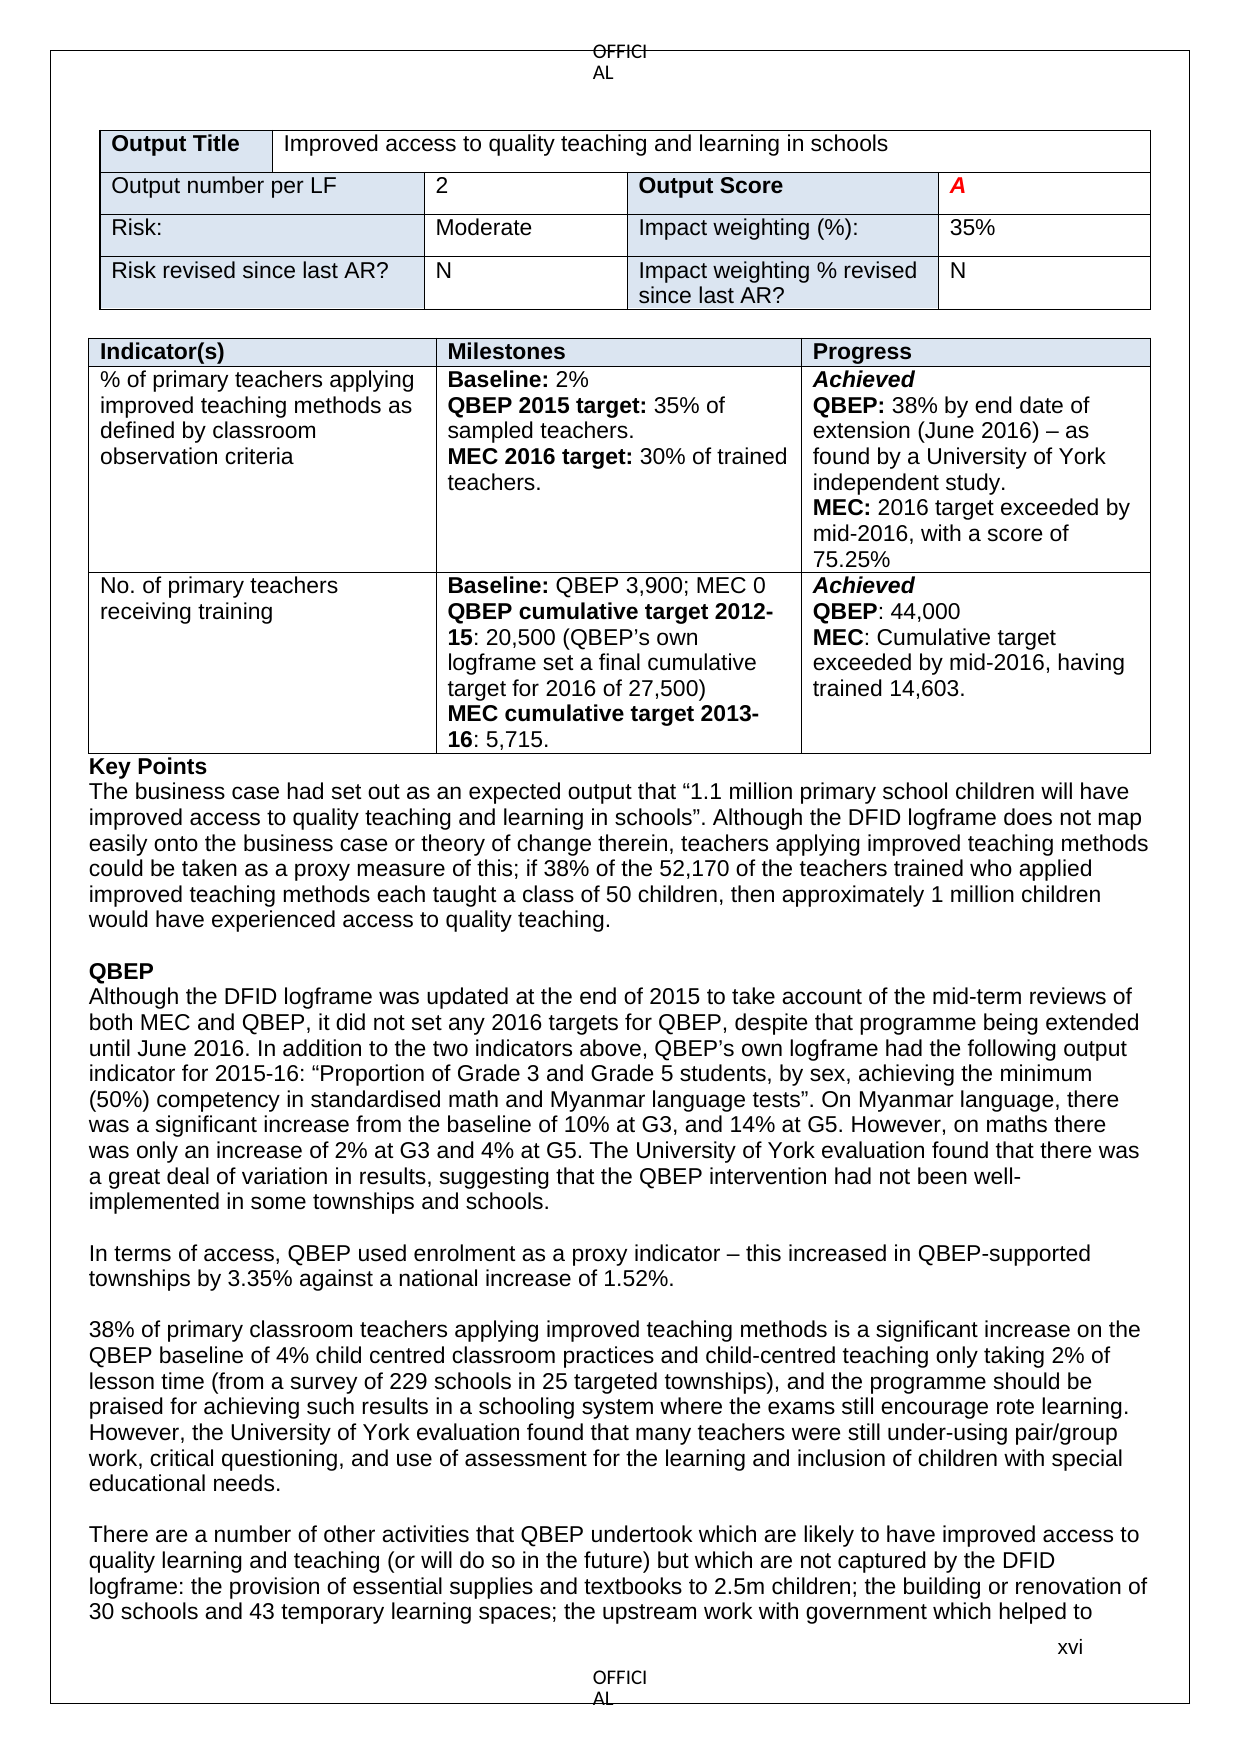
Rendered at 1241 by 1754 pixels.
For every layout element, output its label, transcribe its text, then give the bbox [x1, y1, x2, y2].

table_cell 35% [939, 215, 1150, 256]
text There are a number of other activities that QBEP undertook which are likely to have improved access to quality learning and teaching (or will do so in the future) but which are not captured by the DFID logframe: the provision of essential supplies and textbooks to 2.5m children; the building or renovation of 30 schools and 43 temporary learning spaces; the upstream work with government which helped to [89, 1522, 1152, 1625]
table_header Output Title [101, 131, 272, 172]
text Although the DFID logframe was updated at the end of 2015 to take account of the mid-term reviews of both MEC and QBEP, it did not set any 2016 targets for QBEP, despite that programme being extended until June 2016. In addition to the two indicators above, QBEP’s own logframe had the following output indicator for 2015-16: “Proportion of Grade 3 and Grade 5 students, by sex, achieving the minimum (50%) competency in standardised math and Myanmar language tests”. On Myanmar language, there was a significant increase from the baseline of 10% at G3, and 14% at G5. However, on maths there was only an increase of 2% at G3 and 4% at G5. The University of York evaluation found that there was a great deal of variation in results, suggesting that the QBEP intervention had not been well-implemented in some townships and schools. [89, 984, 1152, 1215]
table_cell Achieved QBEP: 44,000 MEC: Cumulative target exceeded by mid-2016, having trained 14,603. [802, 573, 1150, 752]
text 38% of primary classroom teachers applying improved teaching methods is a significant increase on the QBEP baseline of 4% child centred classroom practices and child-centred teaching only taking 2% of lesson time (from a survey of 229 schools in 25 targeted townships), and the programme should be praised for achieving such results in a schooling system where the exams still encourage rote learning. However, the University of York evaluation found that many teachers were still under-using pair/group work, critical questioning, and use of assessment for the learning and inclusion of children with special educational needs. [89, 1317, 1152, 1497]
table_cell Moderate [425, 215, 627, 256]
table_cell Impact weighting % revised since last AR? [628, 257, 938, 308]
text The business case had set out as an expected output that “1.1 million primary school children will have improved access to quality teaching and learning in schools”. Although the DFID logframe does not map easily onto the business case or theory of change therein, teachers applying improved teaching methods could be taken as a proxy measure of this; if 38% of the 52,170 of the teachers trained who applied improved teaching methods each taught a class of 50 children, then approximately 1 million children would have experienced access to quality teaching. [89, 779, 1152, 933]
text Key Points [89, 753, 1152, 779]
table_header Indicator(s) [89, 339, 436, 366]
table_cell Impact weighting (%): [628, 215, 938, 256]
text QBEP [89, 958, 1152, 984]
table_cell Baseline: 2% QBEP 2015 target: 35% of sampled teachers. MEC 2016 target: 30% of trained teachers. [437, 367, 801, 572]
text In terms of access, QBEP used enrolment as a proxy indicator – this increased in QBEP-supported townships by 3.35% against a national increase of 1.52%. [89, 1240, 1152, 1292]
table_cell % of primary teachers applying improved teaching methods as defined by classroom observation criteria [89, 367, 436, 572]
table_cell Achieved QBEP: 38% by end date of extension (June 2016) – as found by a University of York independent study. MEC: 2016 target exceeded by mid-2016, with a score of 75.25% [802, 367, 1150, 572]
table_cell No. of primary teachers receiving training [89, 573, 436, 752]
table_header Improved access to quality teaching and learning in schools [273, 131, 1150, 172]
table_cell A [939, 173, 1150, 214]
table_cell Risk: [101, 215, 424, 256]
table_cell Baseline: QBEP 3,900; MEC 0 QBEP cumulative target 2012-15: 20,500 (QBEP’s own logframe set a final cumulative target for 2016 of 27,500) MEC cumulative target 2013-16: 5,715. [437, 573, 801, 752]
table_header Progress [802, 339, 1150, 366]
table_cell Risk revised since last AR? [101, 257, 424, 308]
table_cell 2 [425, 173, 627, 214]
table_header Milestones [437, 339, 801, 366]
table_cell Output number per LF [101, 173, 424, 214]
table_cell Output Score [628, 173, 938, 214]
table_cell N [939, 257, 1150, 308]
table_cell N [425, 257, 627, 308]
